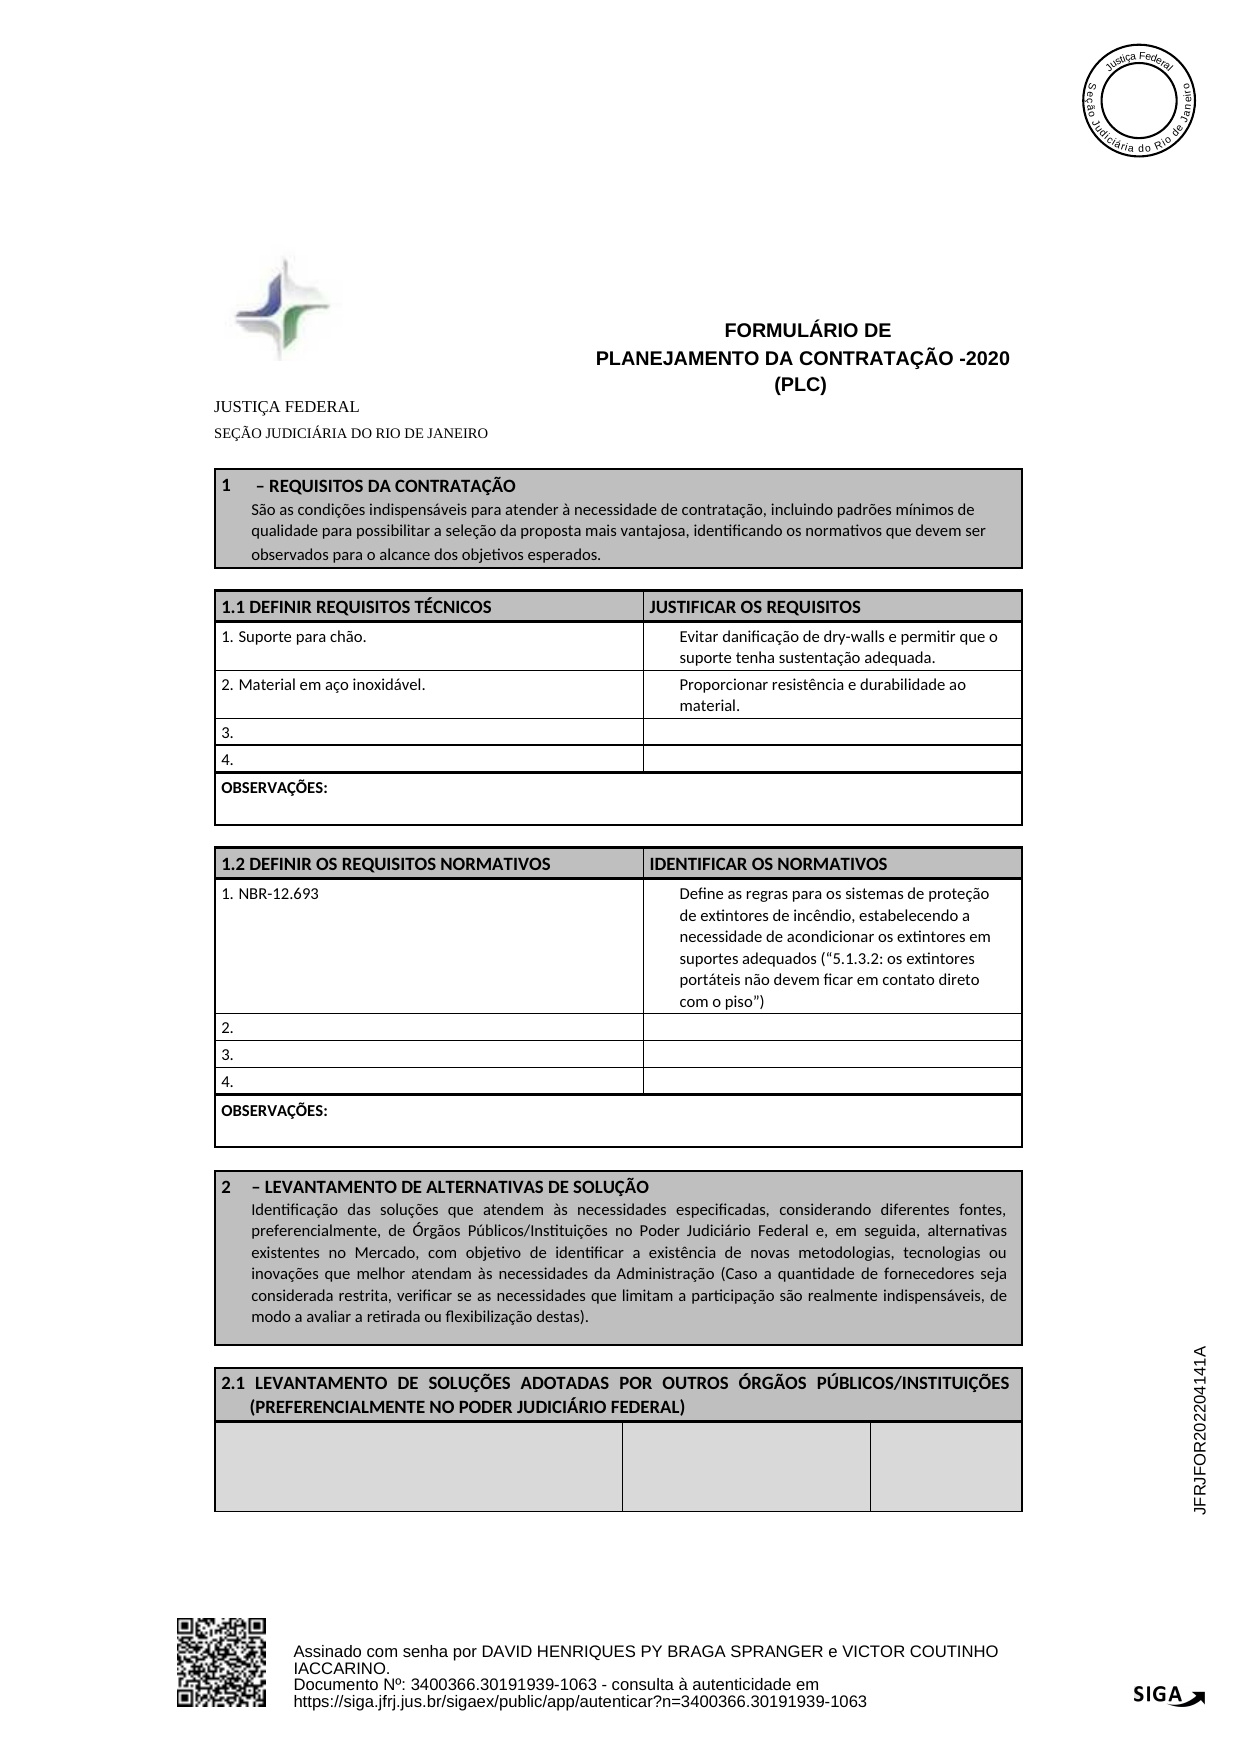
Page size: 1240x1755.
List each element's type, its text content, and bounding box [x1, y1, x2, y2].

table_header – LEVANTAMENTO DE ALTERNATIVAS DE SOLUÇÃO Identificação das soluções que atendem às necessidades especificadas, considerando diferentes fontes, preferencialmente, de Órgãos Públicos/Instituições no Poder Judiciário Federal e, em seguida, alternativas existentes no Mercado, com objetivo de identificar a existência de novas metodologias, tecnologias ou inovações que melhor atendam às necessidades da Administração (Caso a quantidade de fornecedores seja considerada restrita, verificar se as necessidades que limitam a participação são realmente indispensáveis, de modo a avaliar a retirada ou flexibilização destas). [251, 1172, 1021, 1344]
table_cell [644, 1096, 1021, 1146]
table_cell [216, 1423, 622, 1511]
table_cell [644, 1041, 1021, 1066]
table_cell [644, 1068, 1021, 1093]
table_cell 2. [216, 1014, 643, 1039]
table_header JUSTIFICAR OS REQUISITOS [644, 592, 1021, 620]
table_header IDENTIFICAR OS NORMATIVOS [644, 849, 1021, 877]
table_cell [871, 1423, 1021, 1511]
table_header 2.1 LEVANTAMENTO DE SOLUÇÕES ADOTADAS POR OUTROS ÓRGÃOS PÚBLICOS/INSTITUIÇÕES (PREFERENCIALMENTE NO PODER JUDICIÁRIO FEDERAL) [216, 1369, 1021, 1420]
table_cell Define as regras para os sistemas de proteção de extintores de incêndio, estabelecendo a necessidade de acondicionar os extintores em suportes adequados (“5.1.3.2: os extintores portáteis não devem ficar em contato direto com o piso”) [644, 880, 1021, 1013]
table_cell 2. Material em aço inoxidável. [216, 671, 643, 718]
table_header 1.2 DEFINIR OS REQUISITOS NORMATIVOS [216, 849, 643, 877]
table_cell 3. [216, 719, 643, 744]
text (PLC) [596, 373, 1016, 395]
table_cell [644, 1014, 1021, 1039]
text FORMULÁRIO DE [719, 319, 1016, 341]
table_cell 4. [216, 1068, 643, 1093]
table_header – REQUISITOS DA CONTRATAÇÃO São as condições indispensáveis para atender à necessidade de contratação, incluindo padrões mínimos de qualidade para possibilitar a seleção da proposta mais vantajosa, identificando os normativos que devem ser observados para o alcance dos objetivos esperados. [251, 470, 1021, 567]
table_cell [644, 719, 1021, 744]
table_cell 1. Suporte para chão. [216, 623, 643, 669]
subtitle JUSTIÇA FEDERAL [214, 397, 1016, 416]
table_cell 1. NBR-12.693 [216, 880, 643, 1013]
table_cell 3. [216, 1041, 643, 1066]
table_cell [644, 746, 1021, 771]
table_cell [644, 774, 1021, 823]
table_cell Evitar danificação de dry-walls e permitir que o suporte tenha sustentação adequada. [644, 623, 1021, 669]
table_header 1.1 DEFINIR REQUISITOS TÉCNICOS [216, 592, 643, 620]
table_cell OBSERVAÇÕES: [216, 774, 643, 823]
table_cell OBSERVAÇÕES: [216, 1096, 643, 1146]
text SEÇÃO JUDICIÁRIA DO RIO DE JANEIRO [214, 420, 1016, 442]
table_header 1 [216, 470, 251, 567]
table_cell [623, 1423, 870, 1511]
table_cell Proporcionar resistência e durabilidade ao material. [644, 671, 1021, 718]
table_cell 4. [216, 746, 643, 771]
text PLANEJAMENTO DA CONTRATAÇÃO -2020 [214, 343, 1016, 371]
table_header 2 [216, 1172, 251, 1344]
